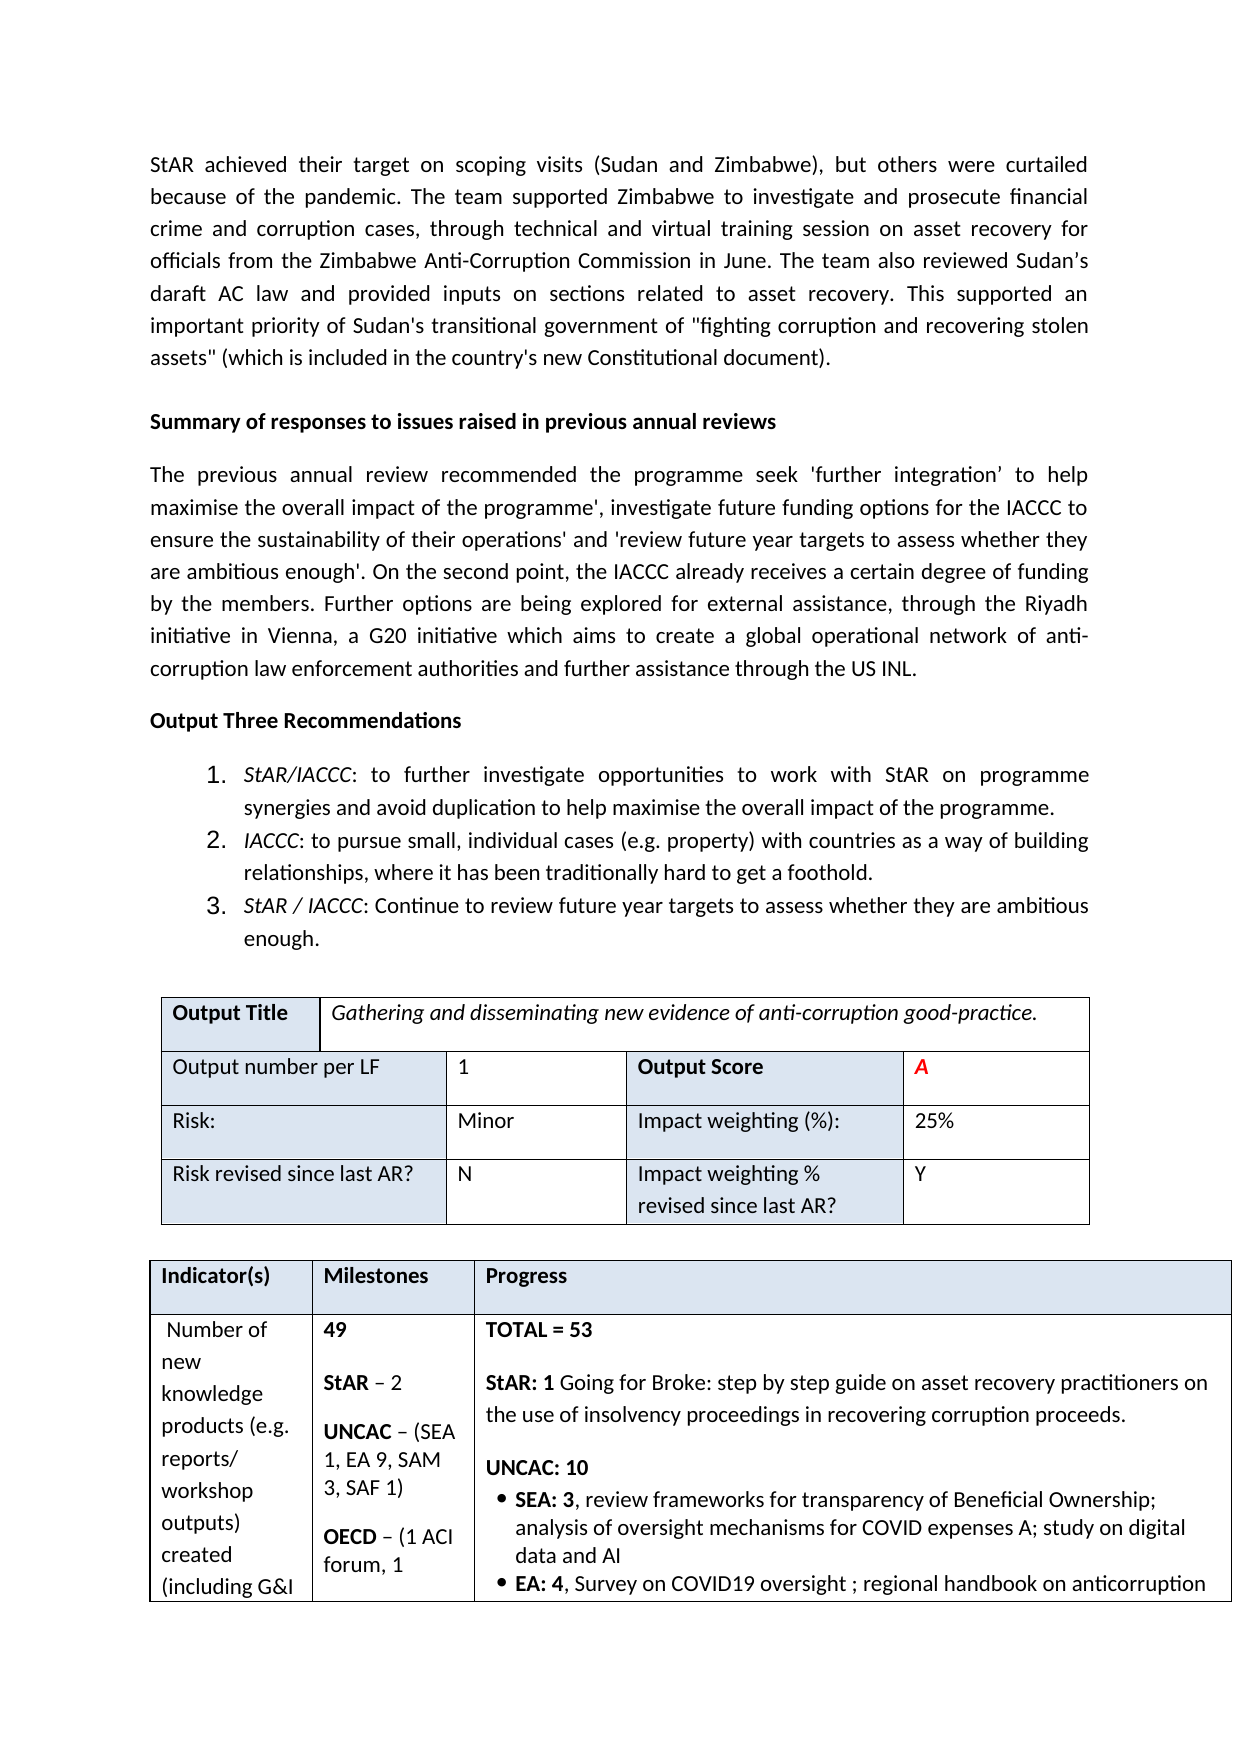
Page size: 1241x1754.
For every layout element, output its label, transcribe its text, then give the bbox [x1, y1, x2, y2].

table_cell TOTAL = 53 StAR: 1 Going for Broke: step by step guide on asset recovery practitioners on the use of insolvency proceedings in recovering corruption proceeds. UNCAC: 10 SEA: 3, review frameworks for transparency of Beneficial Ownership; analysis of oversight mechanisms for COVID expenses A; study on digital data and AI EA: 4, Survey on COVID19 oversight ; regional handbook on anticorruption [475, 1315, 1231, 1601]
table_header Gathering and disseminating new evidence of anti-corruption good-practice. [321, 998, 1089, 1051]
text Output Three Recommendations [150, 707, 1090, 735]
table_cell Risk: [162, 1106, 446, 1158]
text Summary of responses to issues raised in previous annual reviews [150, 407, 1090, 436]
list StAR/IACCC: to further investigate opportunities to work with StAR on programme synergies and avoid duplication to help maximise the overall impact of the programme. [206, 760, 1090, 821]
text StAR achieved their target on scoping visits (Sudan and Zimbabwe), but others were curtailed because of the pandemic. The team supported Zimbabwe to investigate and prosecute financial crime and corruption cases, through technical and virtual training session on asset recovery for officials from the Zimbabwe Anti-Corruption Commission in June. The team also reviewed Sudan’s daraft AC law and provided inputs on sections related to asset recovery. This supported an important priority of Sudan's transitional government of "fighting corruption and recovering stolen assets" (which is included in the country's new Constitutional document). [150, 150, 1090, 371]
table_cell 49 StAR – 2 UNCAC – (SEA 1, EA 9, SAM 3, SAF 1) OECD – (1 ACI forum, 1 [313, 1315, 474, 1601]
table_header Milestones [313, 1261, 474, 1314]
table_cell Number of new knowledge products (e.g. reports/ workshop outputs) created (including G&I [151, 1315, 312, 1601]
table_cell Impact weighting (%): [627, 1106, 903, 1158]
table_cell Y [904, 1160, 1089, 1223]
table_cell A [904, 1052, 1089, 1105]
table_header Indicator(s) [151, 1261, 312, 1314]
table_header Output Title [162, 998, 319, 1051]
text The previous annual review recommended the programme seek 'further integration’ to help maximise the overall impact of the programme', investigate future funding options for the IACCC to ensure the sustainability of their operations' and 'review future year targets to assess whether they are ambitious enough'. On the second point, the IACCC already receives a certain degree of funding by the members. Further options are being explored for external assistance, through the Riyadh initiative in Vienna, a G20 initiative which aims to create a global operational network of anti-corruption law enforcement authorities and further assistance through the US INL. [150, 461, 1090, 682]
table_cell Output number per LF [162, 1052, 446, 1105]
table_cell Risk revised since last AR? [162, 1160, 446, 1223]
list StAR / IACCC: Continue to review future year targets to assess whether they are ambitious enough. [206, 891, 1090, 952]
table_cell Minor [447, 1106, 626, 1158]
table_cell Output Score [627, 1052, 903, 1105]
table_cell 25% [904, 1106, 1089, 1158]
table_cell 1 [447, 1052, 626, 1105]
table_cell N [447, 1160, 626, 1223]
table_cell Impact weighting % revised since last AR? [627, 1160, 903, 1223]
table_header Progress [475, 1261, 1231, 1314]
list IACCC: to pursue small, individual cases (e.g. property) with countries as a way of building relationships, where it has been traditionally hard to get a foothold. [206, 825, 1090, 887]
